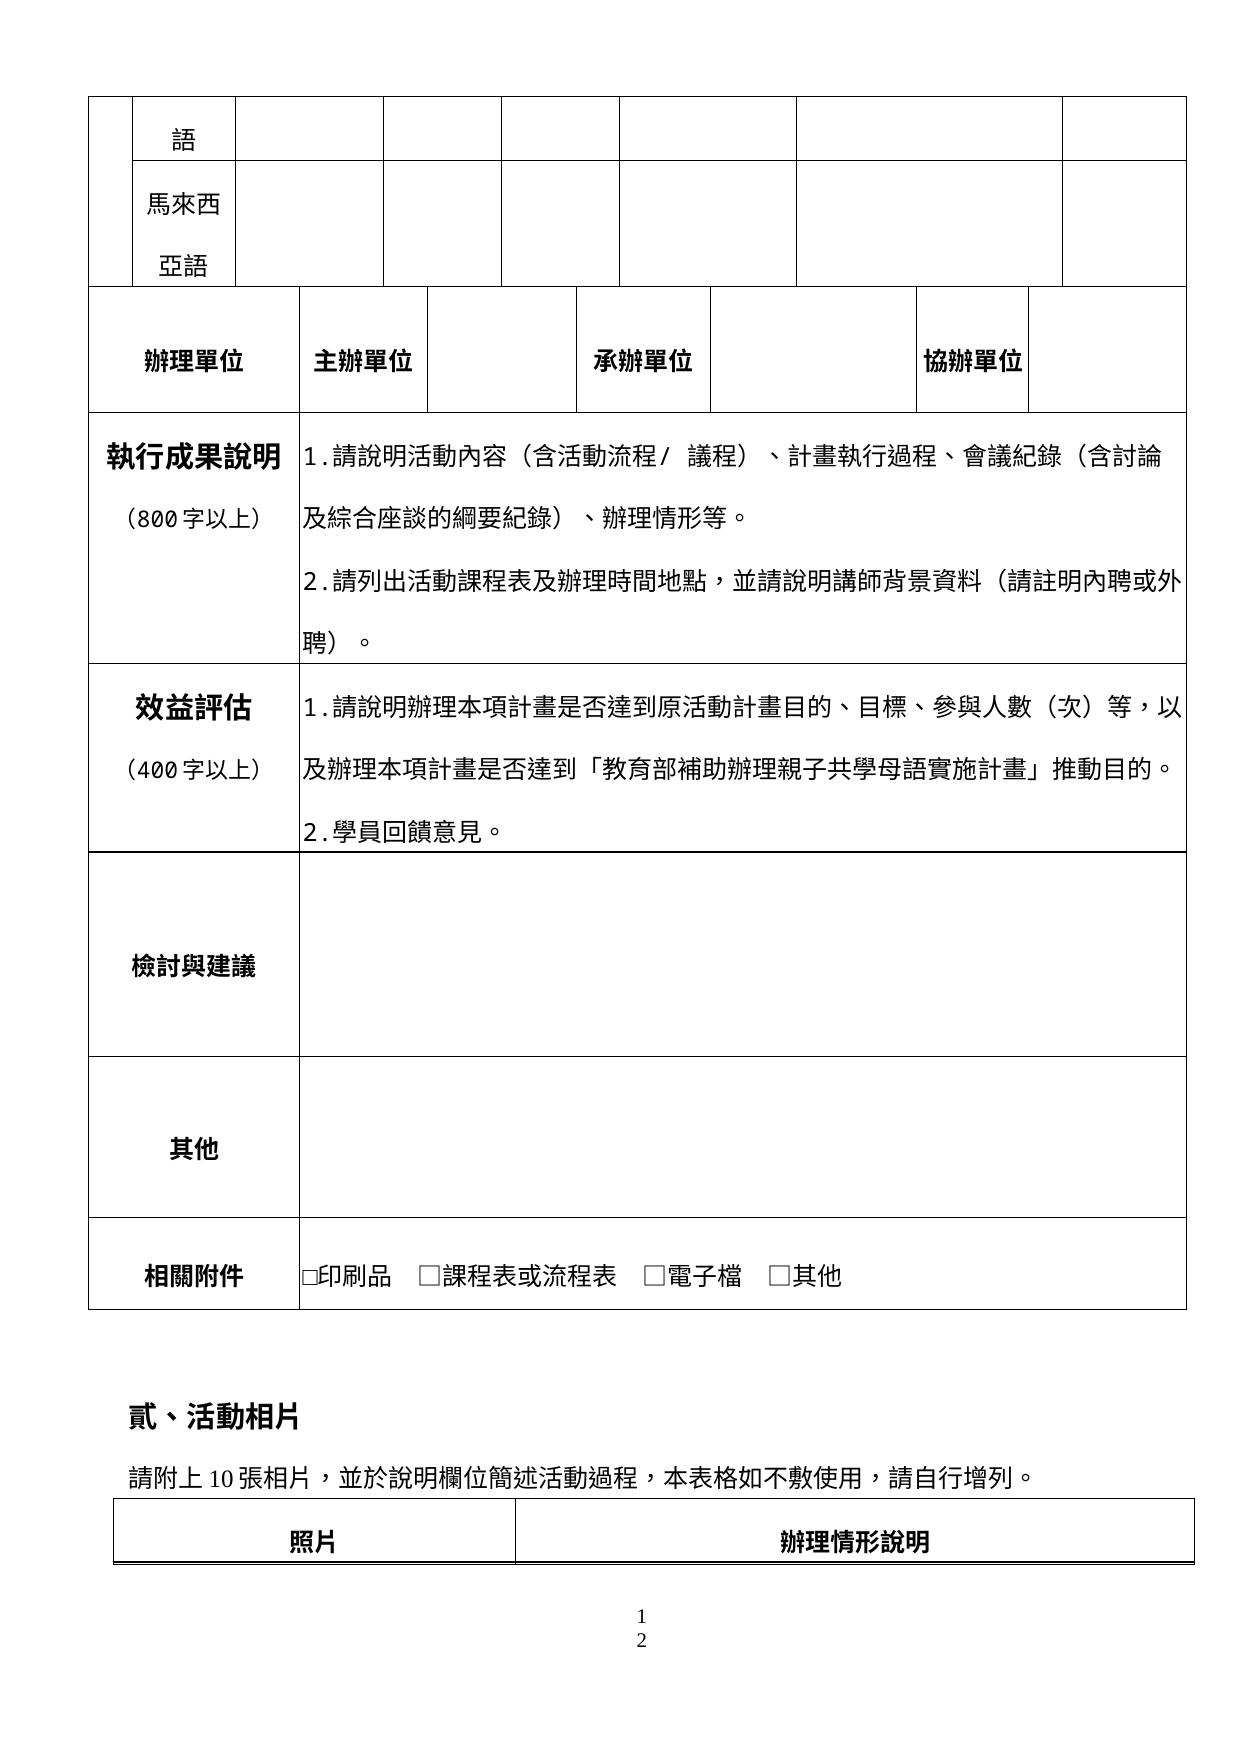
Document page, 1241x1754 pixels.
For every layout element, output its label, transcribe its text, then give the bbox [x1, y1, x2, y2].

table_cell [300, 1057, 1186, 1217]
table_cell 效益評估 （400字以上） [89, 664, 299, 851]
text 請附上10張相片，並於說明欄位簡述活動過程，本表格如不敷使用，請自行增列。 [128, 1435, 1087, 1498]
table_cell 1.請說明辦理本項計畫是否達到原活動計畫目的、目標、參與人數（次）等，以及辦理本項計畫是否達到「教育部補助辦理親子共學母語實施計畫」推動目的。 2.學員回饋意見。 [300, 664, 1186, 851]
table_cell [428, 287, 576, 412]
table_cell 馬來西亞語 [133, 161, 235, 286]
table_cell 辦理單位 [89, 287, 299, 412]
table_cell [620, 97, 796, 160]
table_cell [89, 97, 132, 286]
table_cell [1063, 161, 1186, 286]
table_cell □印刷品 □課程表或流程表 □電子檔 □其他 [300, 1218, 1186, 1309]
table_header 辦理情形說明 [516, 1499, 1194, 1561]
table_cell [502, 161, 619, 286]
table_cell [384, 97, 501, 160]
table_cell 1.請說明活動內容（含活動流程/ 議程）、計畫執行過程、會議紀錄（含討論及綜合座談的綱要紀錄）、辦理情形等。 2.請列出活動課程表及辦理時間地點，並請說明講師背景資料（請註明內聘或外聘）。 [300, 413, 1186, 663]
table_cell [797, 97, 1062, 160]
table_cell [797, 161, 1062, 286]
table_header 照片 [114, 1499, 515, 1561]
table_cell [1029, 287, 1186, 412]
table_cell 主辦單位 [300, 287, 427, 412]
table_cell [502, 97, 619, 160]
table_cell [620, 161, 796, 286]
table_cell 協辦單位 [917, 287, 1028, 412]
table_cell 其他 [89, 1057, 299, 1217]
text 貳、活動相片 [128, 1373, 1087, 1435]
table_cell [711, 287, 916, 412]
table_cell [300, 853, 1186, 1056]
table_cell 相關附件 [89, 1218, 299, 1309]
table_cell 語 [133, 97, 235, 160]
table_cell 執行成果說明 （800字以上） [89, 413, 299, 663]
table_cell [384, 161, 501, 286]
table_cell [236, 97, 383, 160]
table_cell 承辦單位 [577, 287, 710, 412]
table_cell 檢討與建議 [89, 853, 299, 1056]
table_cell [1063, 97, 1186, 160]
table_cell [236, 161, 383, 286]
